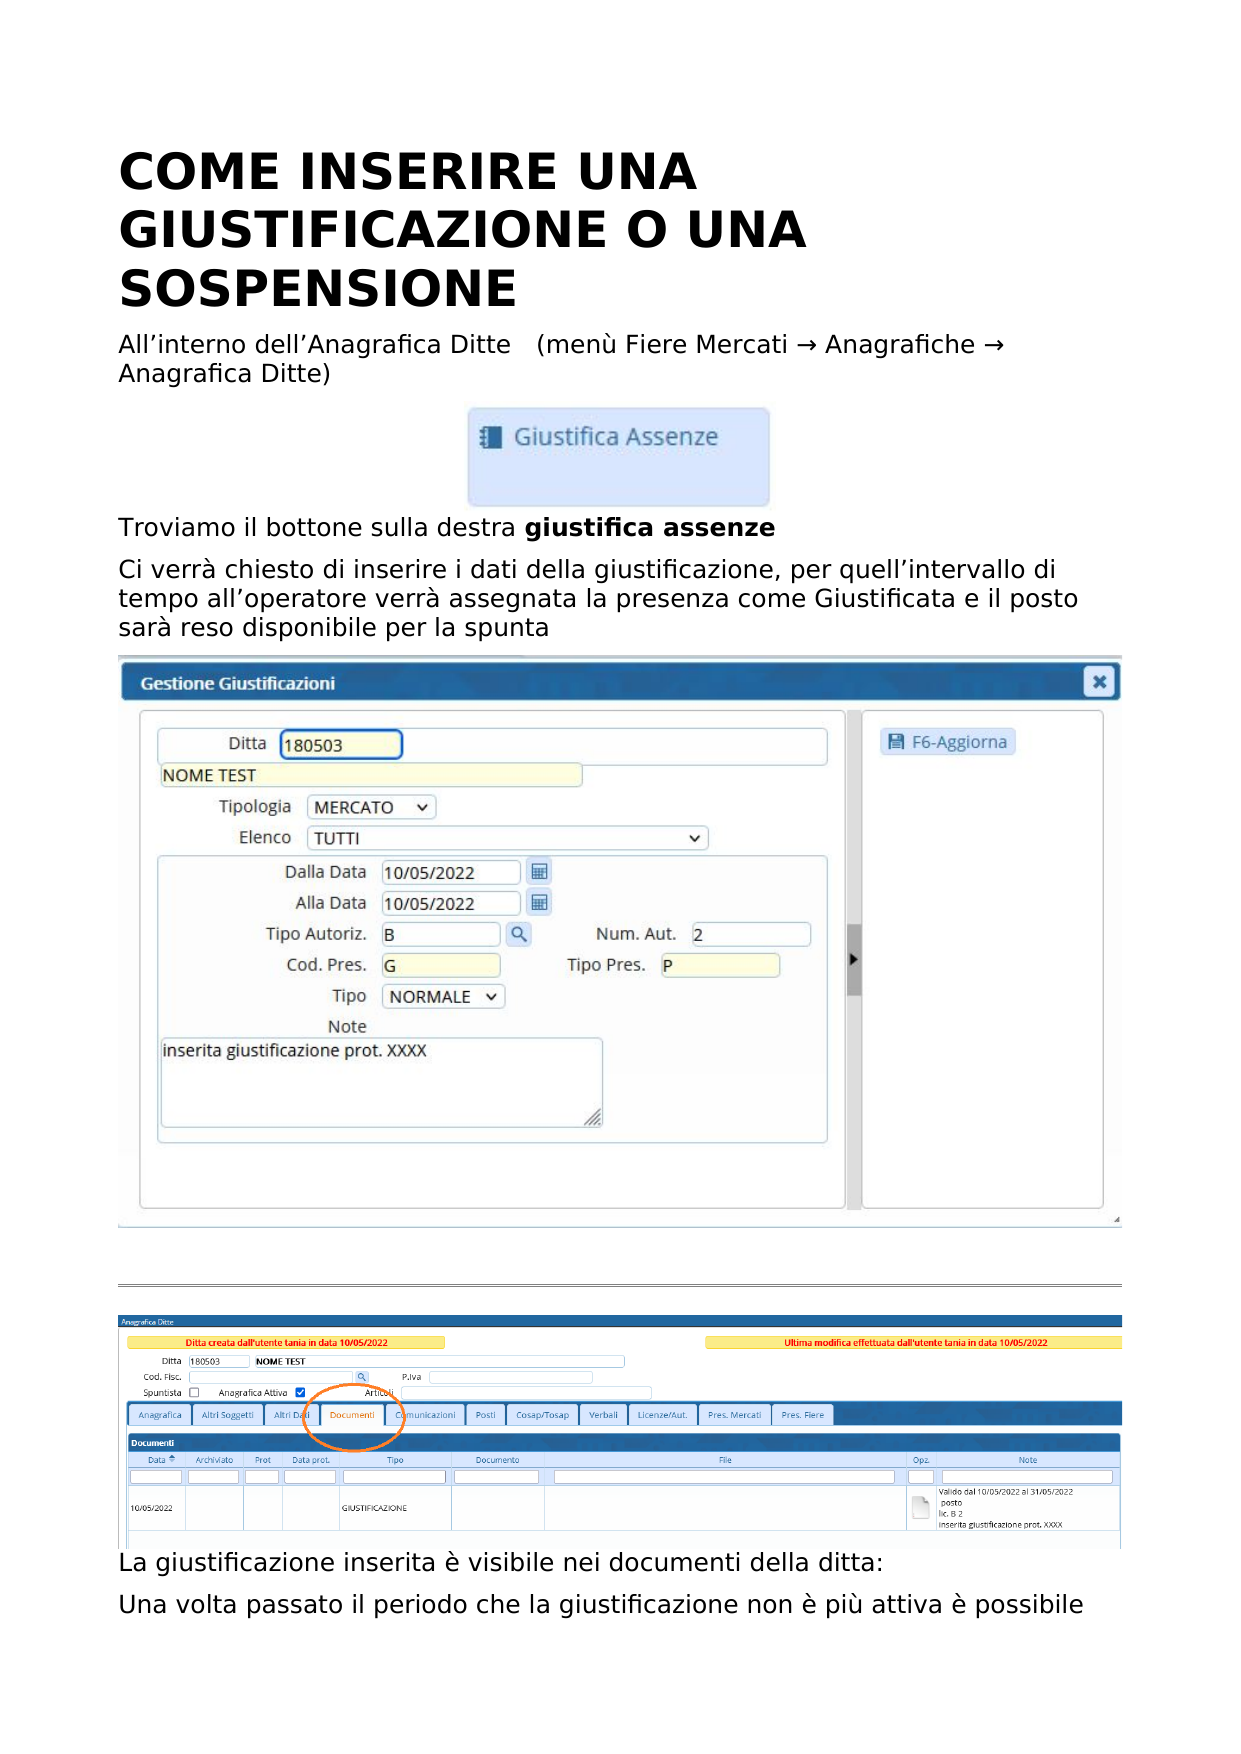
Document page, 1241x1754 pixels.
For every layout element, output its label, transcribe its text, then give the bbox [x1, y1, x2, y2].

text Ci verrà chiesto di inserire i dati della giustificazione, per quell’intervallo di tempo all’operatore verrà assegnata la presenza come Giustificata e il posto sarà reso disponibile per la spunta [118, 555, 1122, 642]
picture [118, 1315, 1123, 1549]
text All’interno dell’Anagrafica Ditte (menù Fiere Mercati → Anagrafiche → Anagrafica Ditte) [118, 330, 1122, 389]
text Troviamo il bottone sulla destra giustifica assenze [118, 401, 1122, 542]
text La giustificazione inserita è visibile nei documenti della ditta: [118, 1549, 1122, 1577]
subtitle COME INSERIRE UNA GIUSTIFICAZIONE O UNA SOSPENSIONE [118, 143, 1122, 318]
picture [118, 655, 1123, 1228]
picture [463, 401, 777, 514]
text Una volta passato il periodo che la giustificazione non è più attiva è possibile [118, 1590, 1122, 1619]
